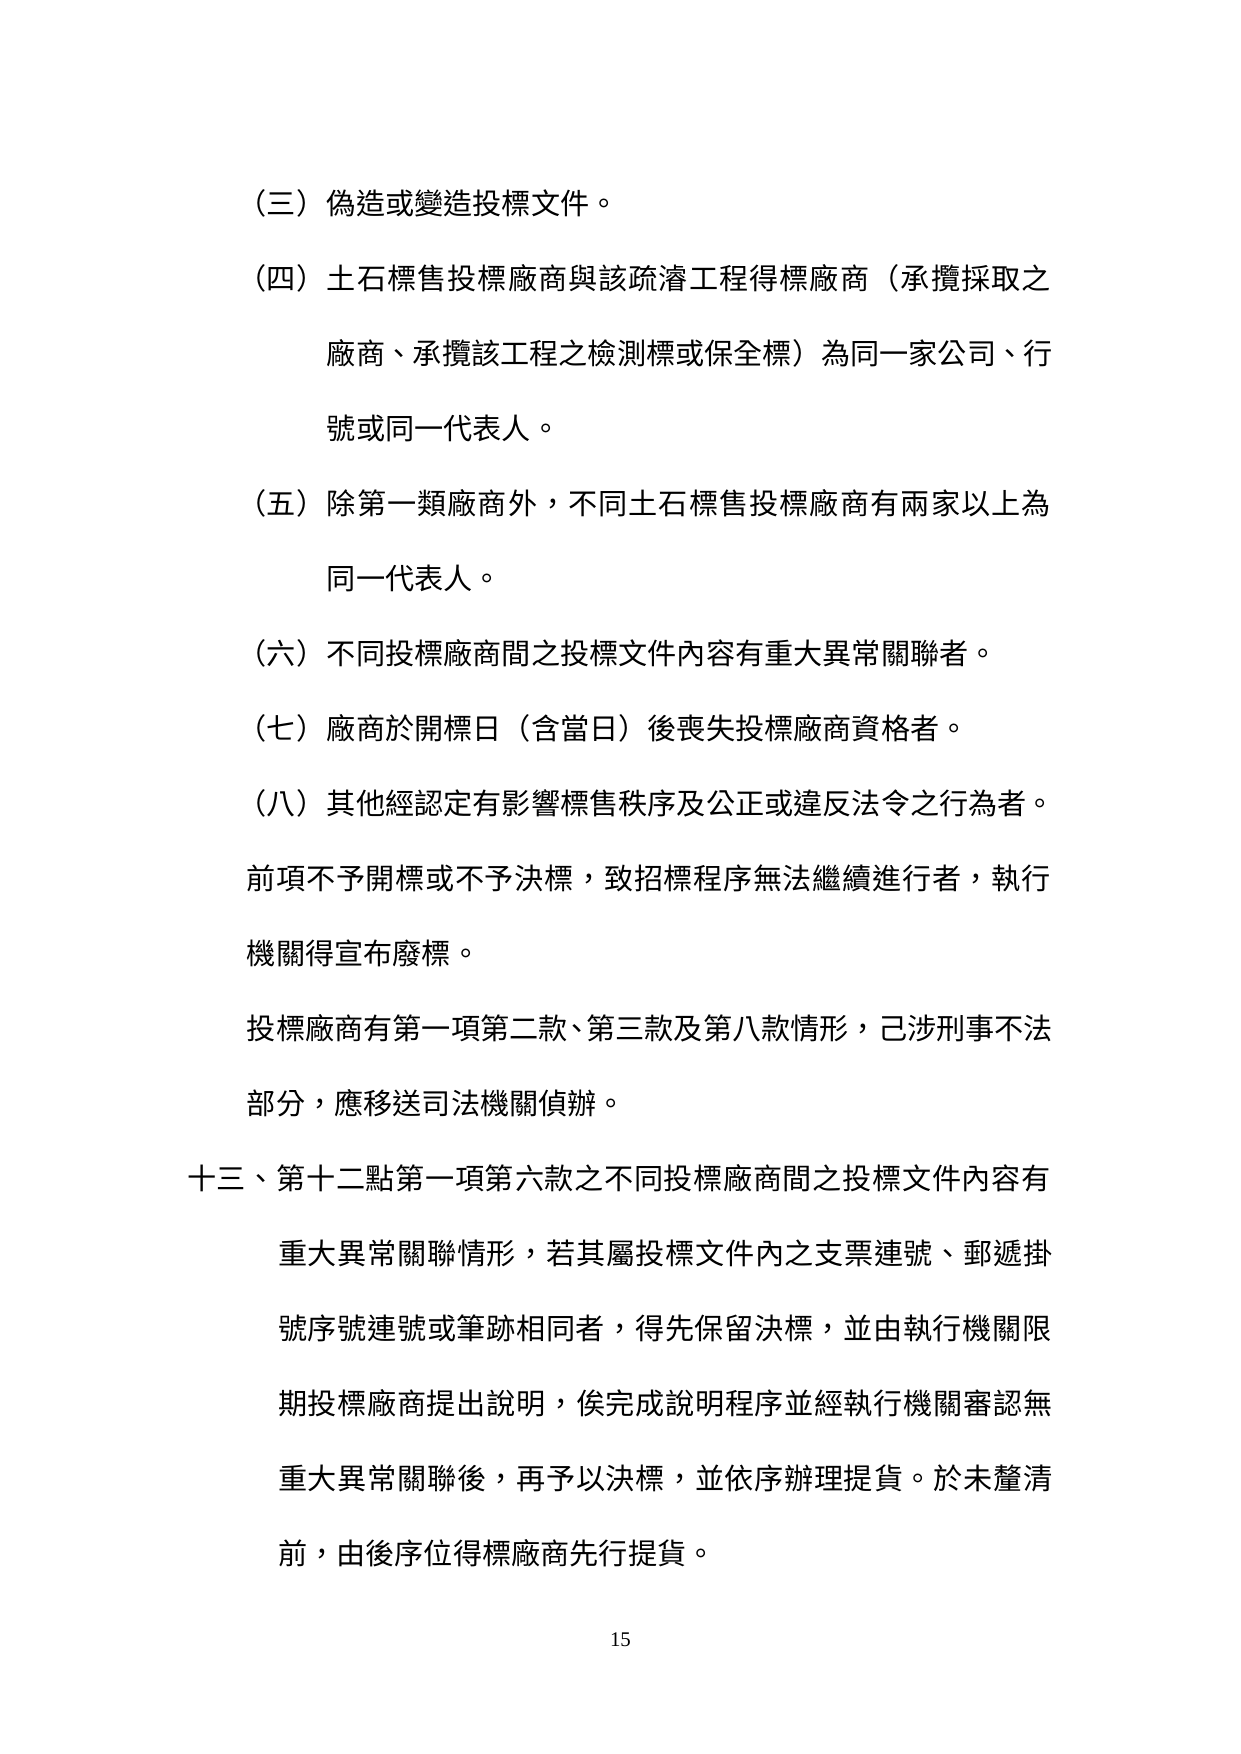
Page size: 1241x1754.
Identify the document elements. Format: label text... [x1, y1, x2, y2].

text 投標廠商有第一項第二款、第三款及第八款情形，己涉刑事不法部分，應移送司法機關偵辦。 [247, 989, 1053, 1139]
text 前項不予開標或不予決標，致招標程序無法繼續進行者，執行機關得宣布廢標。 [247, 839, 1053, 989]
list 廠商於開標日（含當日）後喪失投標廠商資格者。 [237, 689, 1053, 764]
list 第十二點第一項第六款之不同投標廠商間之投標文件內容有重大異常關聯情形，若其屬投標文件內之支票連號、郵遞掛號序號連號或筆跡相同者，得先保留決標，並由執行機關限期投標廠商提出說明，俟完成說明程序並經執行機關審認無重大異常關聯後，再予以決標，並依序辦理提貨。於未釐清前，由後序位得標廠商先行提貨。 [187, 1139, 1053, 1589]
list 土石標售投標廠商與該疏濬工程得標廠商（承攬採取之廠商、承攬該工程之檢測標或保全標）為同一家公司、行號或同一代表人。 [237, 239, 1053, 464]
list 其他經認定有影響標售秩序及公正或違反法令之行為者。 [237, 764, 1053, 839]
list 除第一類廠商外，不同土石標售投標廠商有兩家以上為同一代表人。 [237, 464, 1053, 614]
list 不同投標廠商間之投標文件內容有重大異常關聯者。 [237, 614, 1053, 689]
list 偽造或變造投標文件。 [237, 164, 1053, 239]
